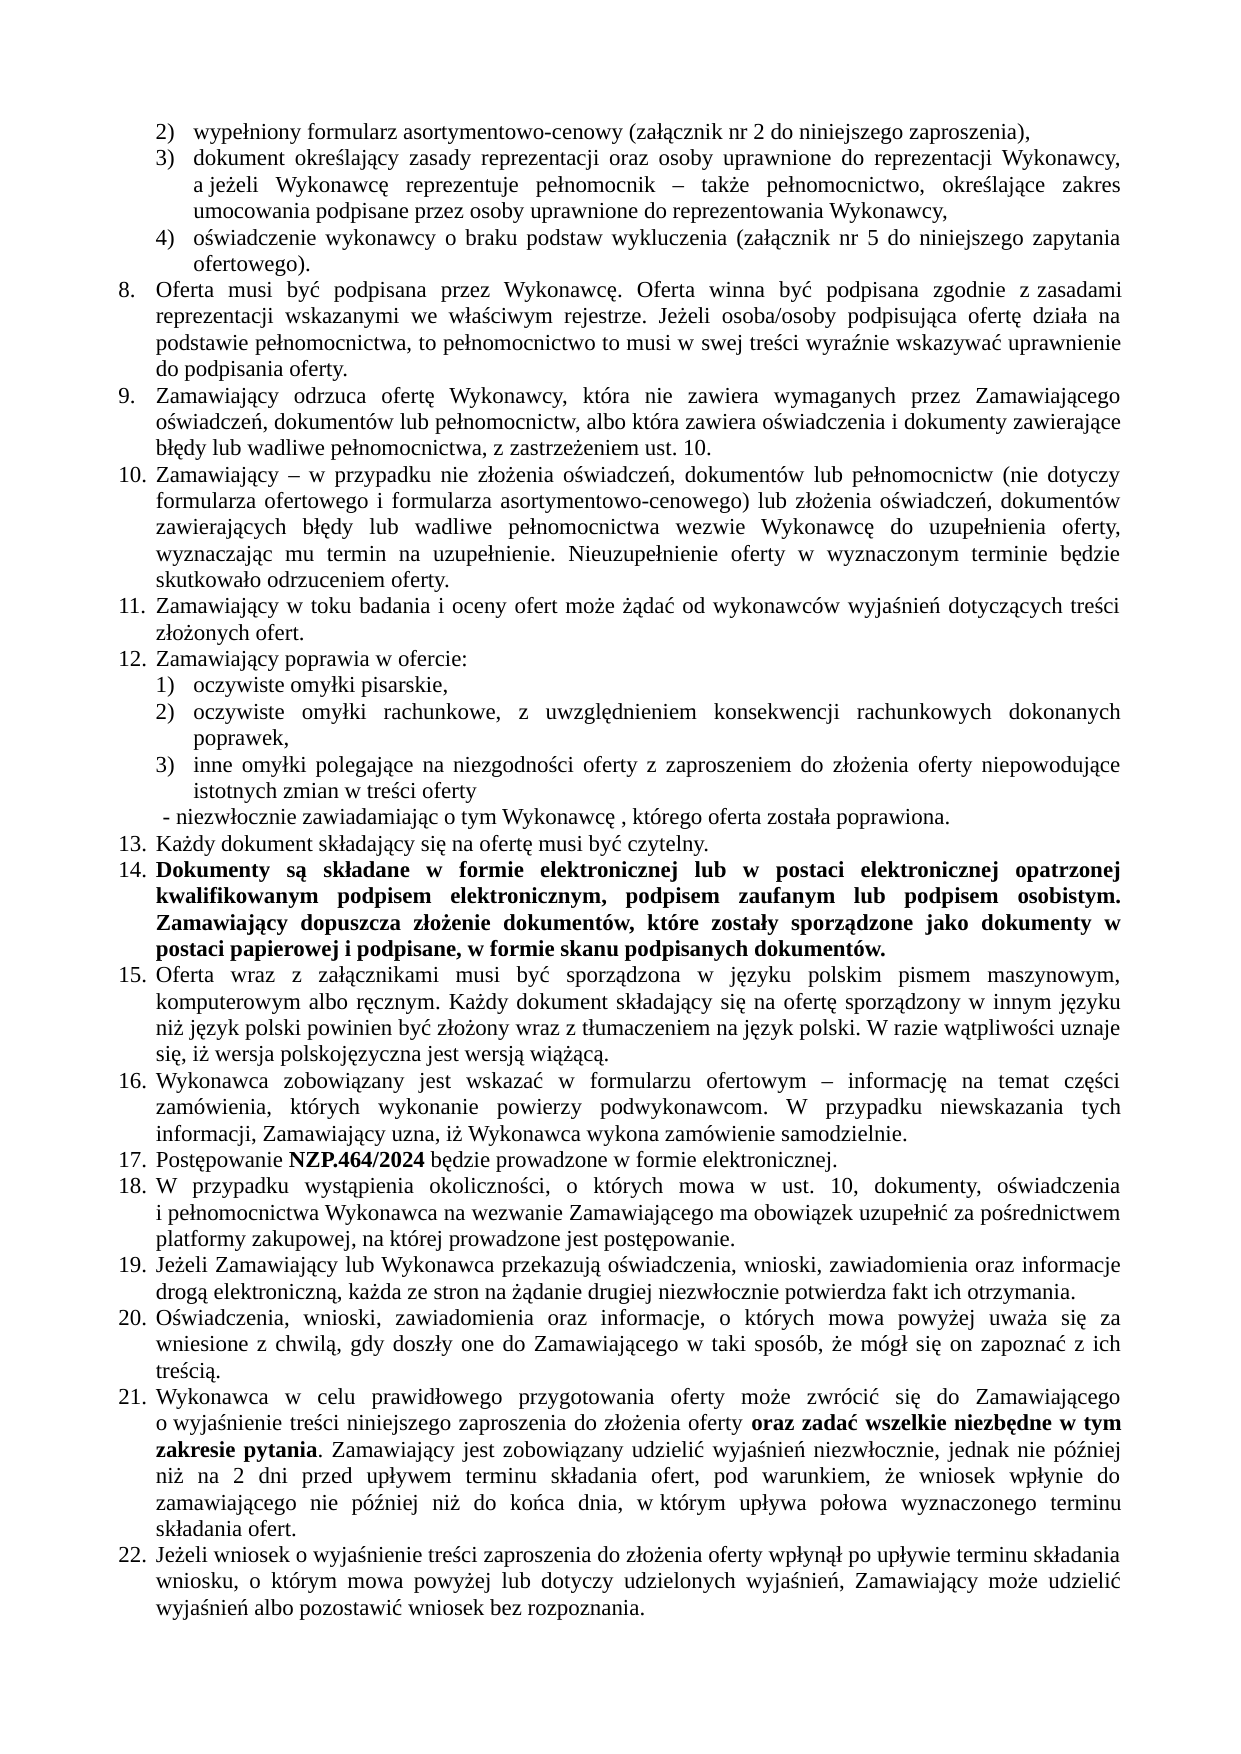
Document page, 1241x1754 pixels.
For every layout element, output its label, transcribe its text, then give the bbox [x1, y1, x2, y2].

list Zamawiający w toku badania i oceny ofert może żądać od wykonawców wyjaśnień dotyczących treści złożonych ofert. [118, 592, 1122, 645]
text - niezwłocznie zawiadamiając o tym Wykonawcę , którego oferta została poprawiona. [162, 803, 1122, 830]
list dokument określający zasady reprezentacji oraz osoby uprawnione do reprezentacji Wykonawcy, a jeżeli Wykonawcę reprezentuje pełnomocnik – także pełnomocnictwo, określające zakres umocowania podpisane przez osoby uprawnione do reprezentowania Wykonawcy, [155, 144, 1122, 223]
list Jeżeli wniosek o wyjaśnienie treści zaproszenia do złożenia oferty wpłynął po upływie terminu składania wniosku, o którym mowa powyżej lub dotyczy udzielonych wyjaśnień, Zamawiający może udzielić wyjaśnień albo pozostawić wniosek bez rozpoznania. [118, 1541, 1122, 1620]
list Postępowanie NZP.464/2024 będzie prowadzone w formie elektronicznej. [118, 1146, 1122, 1172]
list Jeżeli Zamawiający lub Wykonawca przekazują oświadczenia, wnioski, zawiadomienia oraz informacje drogą elektroniczną, każda ze stron na żądanie drugiej niezwłocznie potwierdza fakt ich otrzymania. [118, 1251, 1122, 1304]
list Zamawiający – w przypadku nie złożenia oświadczeń, dokumentów lub pełnomocnictw (nie dotyczy formularza ofertowego i formularza asortymentowo-cenowego) lub złożenia oświadczeń, dokumentów zawierających błędy lub wadliwe pełnomocnictwa wezwie Wykonawcę do uzupełnienia oferty, wyznaczając mu termin na uzupełnienie. Nieuzupełnienie oferty w wyznaczonym terminie będzie skutkowało odrzuceniem oferty. [118, 461, 1122, 592]
list inne omyłki polegające na niezgodności oferty z zaproszeniem do złożenia oferty niepowodujące istotnych zmian w treści oferty [155, 751, 1122, 803]
list Oświadczenia, wnioski, zawiadomienia oraz informacje, o których mowa powyżej uważa się za wniesione z chwilą, gdy doszły one do Zamawiającego w taki sposób, że mógł się on zapoznać z ich treścią. [118, 1304, 1122, 1383]
list Zamawiający odrzuca ofertę Wykonawcy, która nie zawiera wymaganych przez Zamawiającego oświadczeń, dokumentów lub pełnomocnictw, albo która zawiera oświadczenia i dokumenty zawierające błędy lub wadliwe pełnomocnictwa, z zastrzeżeniem ust. 10. [118, 382, 1122, 461]
list Wykonawca w celu prawidłowego przygotowania oferty może zwrócić się do Zamawiającego o wyjaśnienie treści niniejszego zaproszenia do złożenia oferty oraz zadać wszelkie niezbędne w tym zakresie pytania. Zamawiający jest zobowiązany udzielić wyjaśnień niezwłocznie, jednak nie później niż na 2 dni przed upływem terminu składania ofert, pod warunkiem, że wniosek wpłynie do zamawiającego nie później niż do końca dnia, w którym upływa połowa wyznaczonego terminu składania ofert. [118, 1383, 1122, 1541]
list Oferta musi być podpisana przez Wykonawcę. Oferta winna być podpisana zgodnie z zasadami reprezentacji wskazanymi we właściwym rejestrze. Jeżeli osoba/osoby podpisująca ofertę działa na podstawie pełnomocnictwa, to pełnomocnictwo to musi w swej treści wyraźnie wskazywać uprawnienie do podpisania oferty. [118, 276, 1122, 382]
list oczywiste omyłki pisarskie, [155, 672, 1122, 698]
list Dokumenty są składane w formie elektronicznej lub w postaci elektronicznej opatrzonej kwalifikowanym podpisem elektronicznym, podpisem zaufanym lub podpisem osobistym. Zamawiający dopuszcza złożenie dokumentów, które zostały sporządzone jako dokumenty w postaci papierowej i podpisane, w formie skanu podpisanych dokumentów. [118, 856, 1122, 961]
list Zamawiający poprawia w ofercie: [118, 645, 1122, 672]
list Oferta wraz z załącznikami musi być sporządzona w języku polskim pismem maszynowym, komputerowym albo ręcznym. Każdy dokument składający się na ofertę sporządzony w innym języku niż język polski powinien być złożony wraz z tłumaczeniem na język polski. W razie wątpliwości uznaje się, iż wersja polskojęzyczna jest wersją wiążącą. [118, 961, 1122, 1067]
list W przypadku wystąpienia okoliczności, o których mowa w ust. 10, dokumenty, oświadczenia i pełnomocnictwa Wykonawca na wezwanie Zamawiającego ma obowiązek uzupełnić za pośrednictwem platformy zakupowej, na której prowadzone jest postępowanie. [118, 1172, 1122, 1251]
list Wykonawca zobowiązany jest wskazać w formularzu ofertowym – informację na temat części zamówienia, których wykonanie powierzy podwykonawcom. W przypadku niewskazania tych informacji, Zamawiający uzna, iż Wykonawca wykona zamówienie samodzielnie. [118, 1067, 1122, 1146]
list Każdy dokument składający się na ofertę musi być czytelny. [118, 830, 1122, 856]
list oczywiste omyłki rachunkowe, z uwzględnieniem konsekwencji rachunkowych dokonanych poprawek, [155, 698, 1122, 751]
list wypełniony formularz asortymentowo-cenowy (załącznik nr 2 do niniejszego zaproszenia), [155, 118, 1122, 144]
list oświadczenie wykonawcy o braku podstaw wykluczenia (załącznik nr 5 do niniejszego zapytania ofertowego). [155, 223, 1122, 276]
